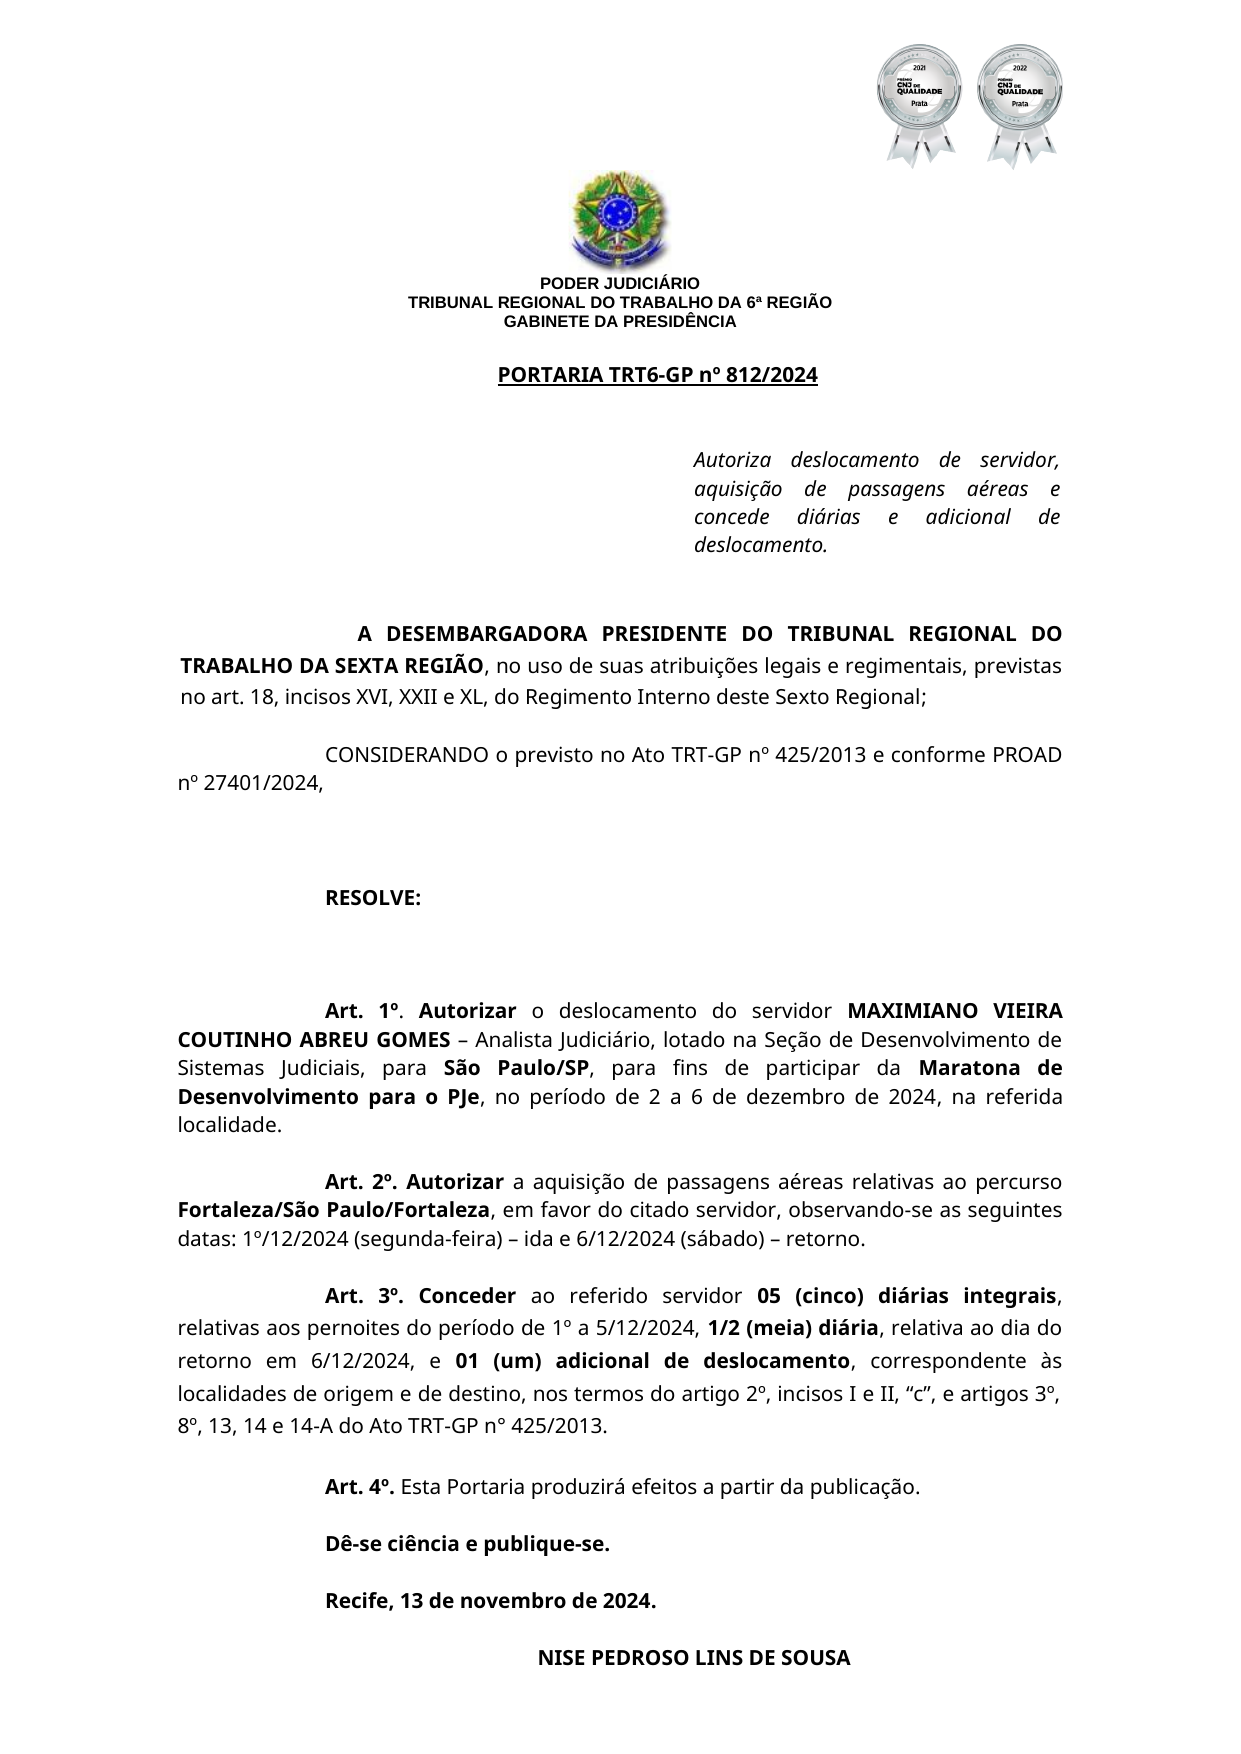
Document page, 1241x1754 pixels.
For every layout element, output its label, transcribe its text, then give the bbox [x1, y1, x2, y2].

text Art. 2º. Autorizar a aquisição de passagens aéreas relativas ao percurso Fortaleza/São Paulo/Fortaleza, em favor do citado servidor, observando-se as seguintes datas: 1º/12/2024 (segunda-feira) – ida e 6/12/2024 (sábado) – retorno. [177, 1167, 1063, 1252]
text Art. 4º. Esta Portaria produzirá efeitos a partir da publicação. [177, 1472, 1063, 1501]
text NISE PEDROSO LINS DE SOUSA [177, 1643, 1063, 1671]
text PORTARIA TRT6-GP nº 812/2024 [177, 360, 1063, 388]
text RESOLVE: [177, 883, 1063, 911]
text Dê-se ciência e publique-se. [177, 1529, 1063, 1558]
text Autoriza deslocamento de servidor, aquisição de passagens aéreas e concede diárias e adicional de deslocamento. [694, 445, 1063, 559]
text A DESEMBARGADORA PRESIDENTE DO TRIBUNAL REGIONAL DO TRABALHO DA SEXTA REGIÃO, no uso de suas atribuições legais e regimentais, previstas no art. 18, incisos XVI, XXII e XL, do Regimento Interno deste Sexto Regional; [180, 617, 1063, 711]
text Art. 3º. Conceder ao referido servidor 05 (cinco) diárias integrais, relativas aos pernoites do período de 1º a 5/12/2024, 1/2 (meia) diária, relativa ao dia do retorno em 6/12/2024, e 01 (um) adicional de deslocamento, correspondente às localidades de origem e de destino, nos termos do artigo 2º, incisos I e II, “c”, e artigos 3º, 8º, 13, 14 e 14-A do Ato TRT-GP n° 425/2013. [177, 1281, 1062, 1440]
text Art. 1º. Autorizar o deslocamento do servidor MAXIMIANO VIEIRA COUTINHO ABREU GOMES – Analista Judiciário, lotado na Seção de Desenvolvimento de Sistemas Judiciais, para São Paulo/SP, para fins de participar da Maratona de Desenvolvimento para o PJe, no período de 2 a 6 de dezembro de 2024, na referida localidade. [177, 997, 1063, 1139]
text Recife, 13 de novembro de 2024. [177, 1586, 1063, 1614]
text CONSIDERANDO o previsto no Ato TRT-GP nº 425/2013 e conforme PROAD nº 27401/2024, [177, 740, 1063, 797]
